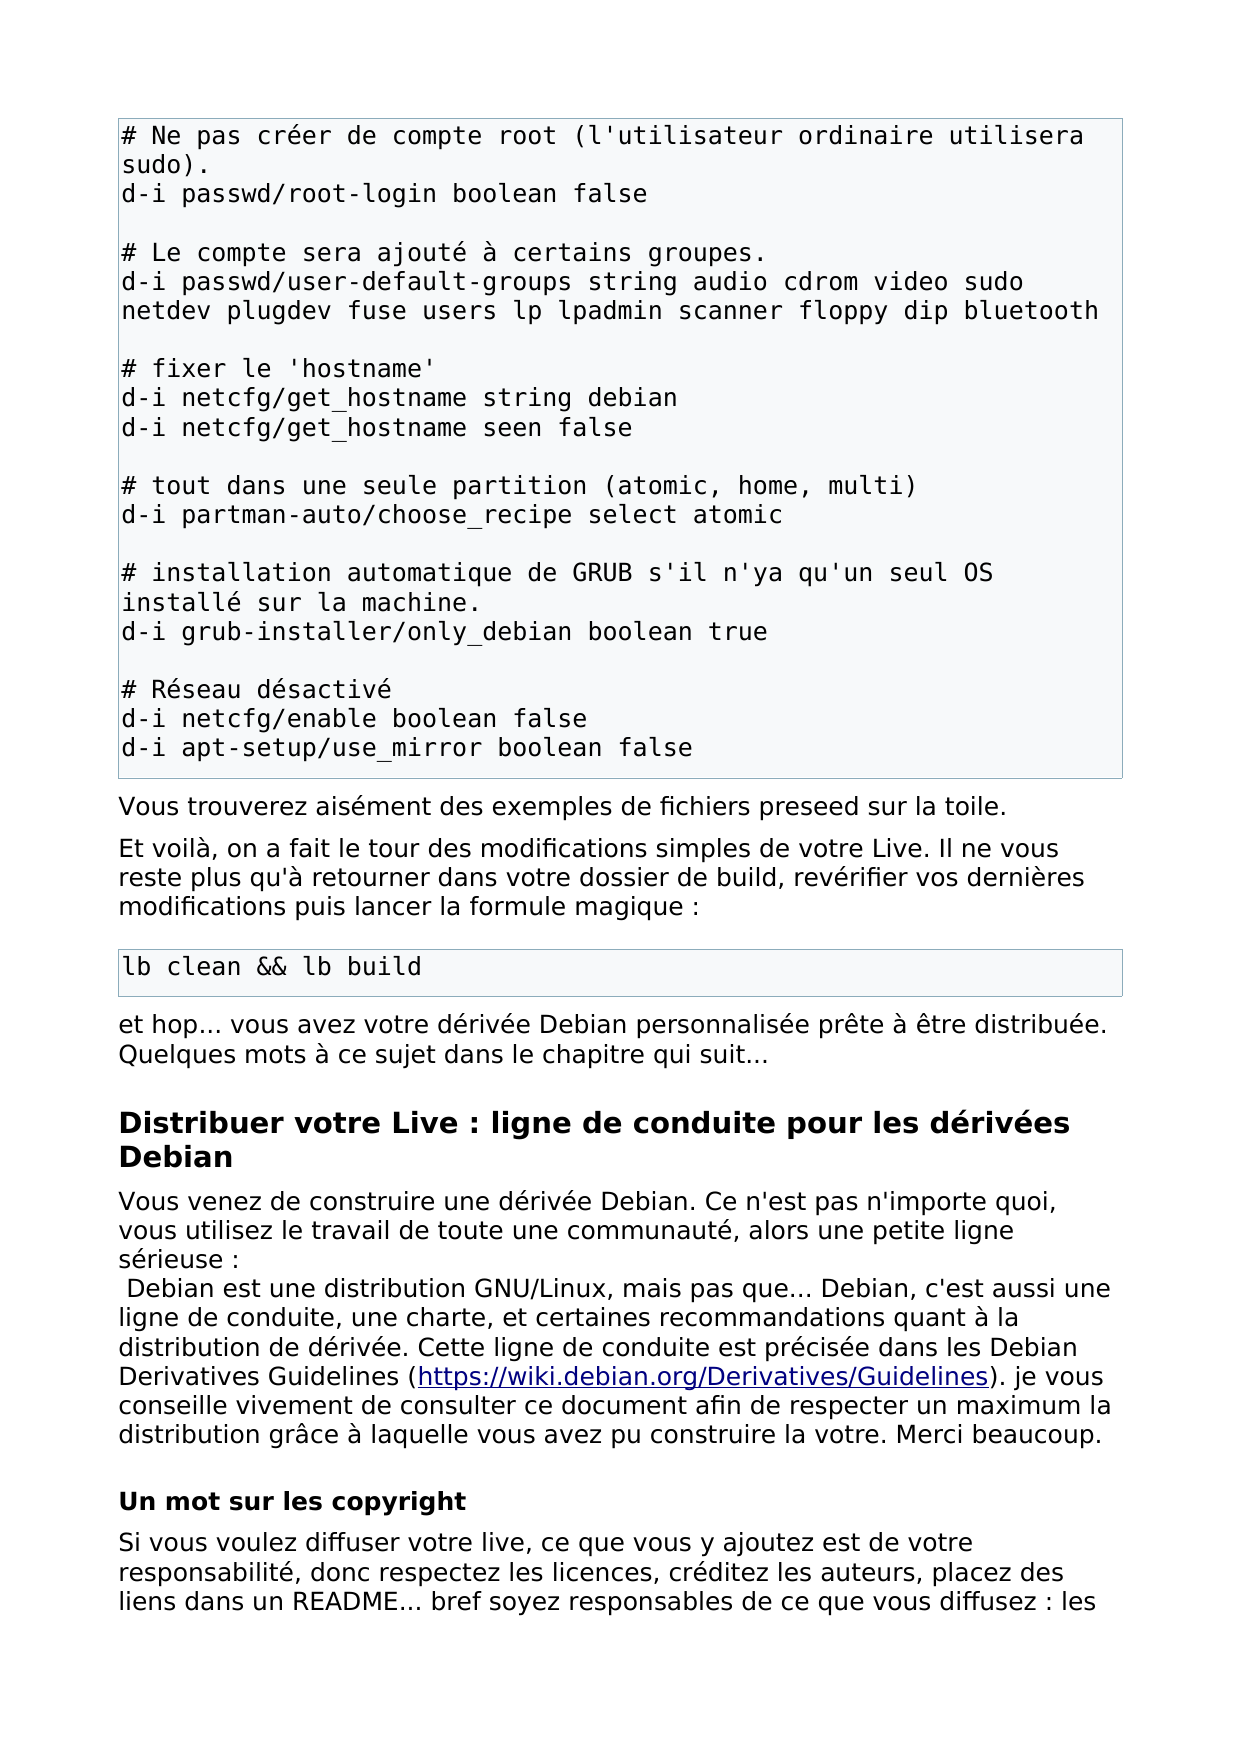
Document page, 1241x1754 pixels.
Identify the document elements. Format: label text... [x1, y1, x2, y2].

text Et voilà, on a fait le tour des modifications simples de votre Live. Il ne vous reste plus qu'à retourner dans votre dossier de build, revérifier vos dernières modifications puis lancer la formule magique : [118, 834, 1122, 922]
text Vous venez de construire une dérivée Debian. Ce n'est pas n'importe quoi, vous utilisez le travail de toute une communauté, alors une petite ligne sérieuse : Debian est une distribution GNU/Linux, mais pas que... Debian, c'est aussi une ligne de conduite, une charte, et certaines recommandations quant à la distribution de dérivée. Cette ligne de conduite est précisée dans les Debian Derivatives Guidelines (https://wiki.debian.org/Derivatives/Guidelines). je vous conseille vivement de consulter ce document afin de respecter un maximum la distribution grâce à laquelle vous avez pu construire la votre. Merci beaucoup. [118, 1187, 1122, 1449]
text Vous trouverez aisément des exemples de fichiers preseed sur la toile. [118, 792, 1122, 822]
table_header lb clean && lb build [119, 950, 1122, 996]
subtitle Distribuer votre Live : ligne de conduite pour les dérivées Debian [118, 1106, 1122, 1174]
text Si vous voulez diffuser votre live, ce que vous y ajoutez est de votre responsabilité, donc respectez les licences, créditez les auteurs, placez des liens dans un README... bref soyez responsables de ce que vous diffusez : les [118, 1528, 1122, 1616]
subtitle Un mot sur les copyright [118, 1487, 1122, 1516]
table_header # Ne pas créer de compte root (l'utilisateur ordinaire utilisera sudo). d-i passwd/root-login boolean false # Le compte sera ajouté à certains groupes. d-i passwd/user-default-groups string audio cdrom video sudo netdev plugdev fuse users lp lpadmin scanner floppy dip bluetooth # fixer le 'hostname' d-i netcfg/get_hostname string debian d-i netcfg/get_hostname seen false # tout dans une seule partition (atomic, home, multi) d-i partman-auto/choose_recipe select atomic # installation automatique de GRUB s'il n'ya qu'un seul OS installé sur la machine. d-i grub-installer/only_debian boolean true # Réseau désactivé d-i netcfg/enable boolean false d-i apt-setup/use_mirror boolean false [119, 119, 1122, 777]
text et hop... vous avez votre dérivée Debian personnalisée prête à être distribuée. Quelques mots à ce sujet dans le chapitre qui suit... [118, 1011, 1122, 1069]
